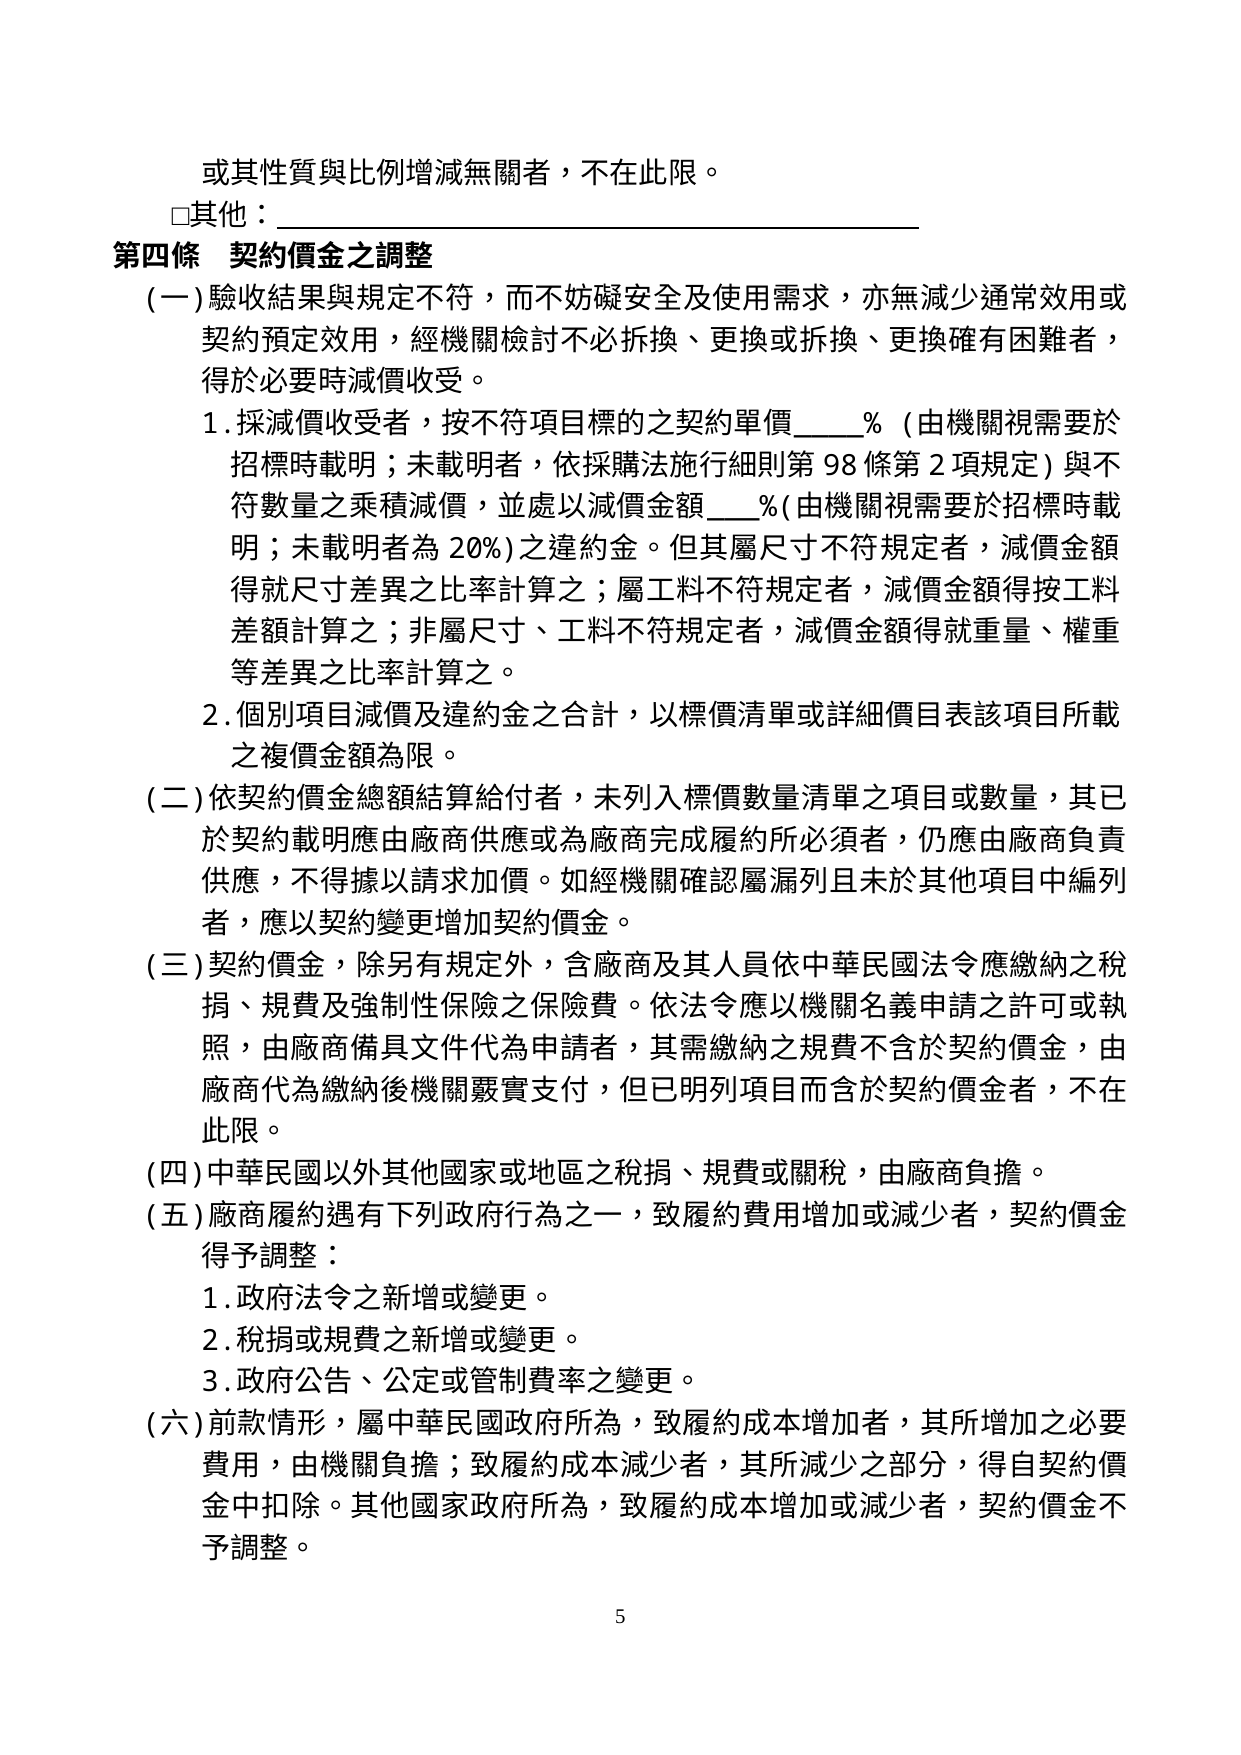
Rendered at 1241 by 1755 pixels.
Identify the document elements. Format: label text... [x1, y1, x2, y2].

text (一)驗收結果與規定不符，而不妨礙安全及使用需求，亦無減少通常效用或契約預定效用，經機關檢討不必拆換、更換或拆換、更換確有困難者，得於必要時減價收受。 [142, 275, 1128, 400]
text (三)契約價金，除另有規定外，含廠商及其人員依中華民國法令應繳納之稅捐、規費及強制性保險之保險費。依法令應以機關名義申請之許可或執照，由廠商備具文件代為申請者，其需繳納之規費不含於契約價金，由廠商代為繳納後機關覈實支付，但已明列項目而含於契約價金者，不在此限。 [142, 942, 1128, 1150]
text 第四條 契約價金之調整 [112, 233, 1128, 275]
text 1.政府法令之新增或變更。 [201, 1275, 1122, 1317]
text (四)中華民國以外其他國家或地區之稅捐、規費或關稅，由廠商負擔。 [142, 1150, 1128, 1192]
text □部分依契約價金總額結算，部分依實際供應之項目及數量結算。屬於依契約價金總額結算之部分，因契約變更致履約標的項目或數量有增減時，就變更部分予以加減價結算。屬於依實際供應之項目及數量結算之部分，以契約中所列履約標的項目及單價，依完成履約實際供應之項目及數量給付。若有相關項目如稅捐、利潤或管理費等另列一式計價者，應依結算總價與契約價金總額比例增減之。但契約已訂明不適用比例增減條件，或其性質與比例增減無關者，不在此限。 [172, 150, 1128, 192]
text 2.個別項目減價及違約金之合計，以標價清單或詳細價目表該項目所載之複價金額為限。 [201, 692, 1122, 775]
text 1.採減價收受者，按不符項目標的之契約單價____% (由機關視需要於招標時載明；未載明者，依採購法施行細則第98條第2項規定) 與不符數量之乘積減價，並處以減價金額___%(由機關視需要於招標時載明；未載明者為20%)之違約金。但其屬尺寸不符規定者，減價金額得就尺寸差異之比率計算之；屬工料不符規定者，減價金額得按工料差額計算之；非屬尺寸、工料不符規定者，減價金額得就重量、權重等差異之比率計算之。 [201, 400, 1122, 692]
text (二)依契約價金總額結算給付者，未列入標價數量清單之項目或數量，其已於契約載明應由廠商供應或為廠商完成履約所必須者，仍應由廠商負責供應，不得據以請求加價。如經機關確認屬漏列且未於其他項目中編列者，應以契約變更增加契約價金。 [142, 775, 1128, 942]
text 2.稅捐或規費之新增或變更。 [201, 1317, 1122, 1358]
text □其他： [172, 192, 1128, 233]
text (六)前款情形，屬中華民國政府所為，致履約成本增加者，其所增加之必要費用，由機關負擔；致履約成本減少者，其所減少之部分，得自契約價金中扣除。其他國家政府所為，致履約成本增加或減少者，契約價金不予調整。 [142, 1400, 1128, 1567]
text 3.政府公告、公定或管制費率之變更。 [201, 1358, 1122, 1400]
text (五)廠商履約遇有下列政府行為之一，致履約費用增加或減少者，契約價金得予調整： [142, 1192, 1128, 1275]
